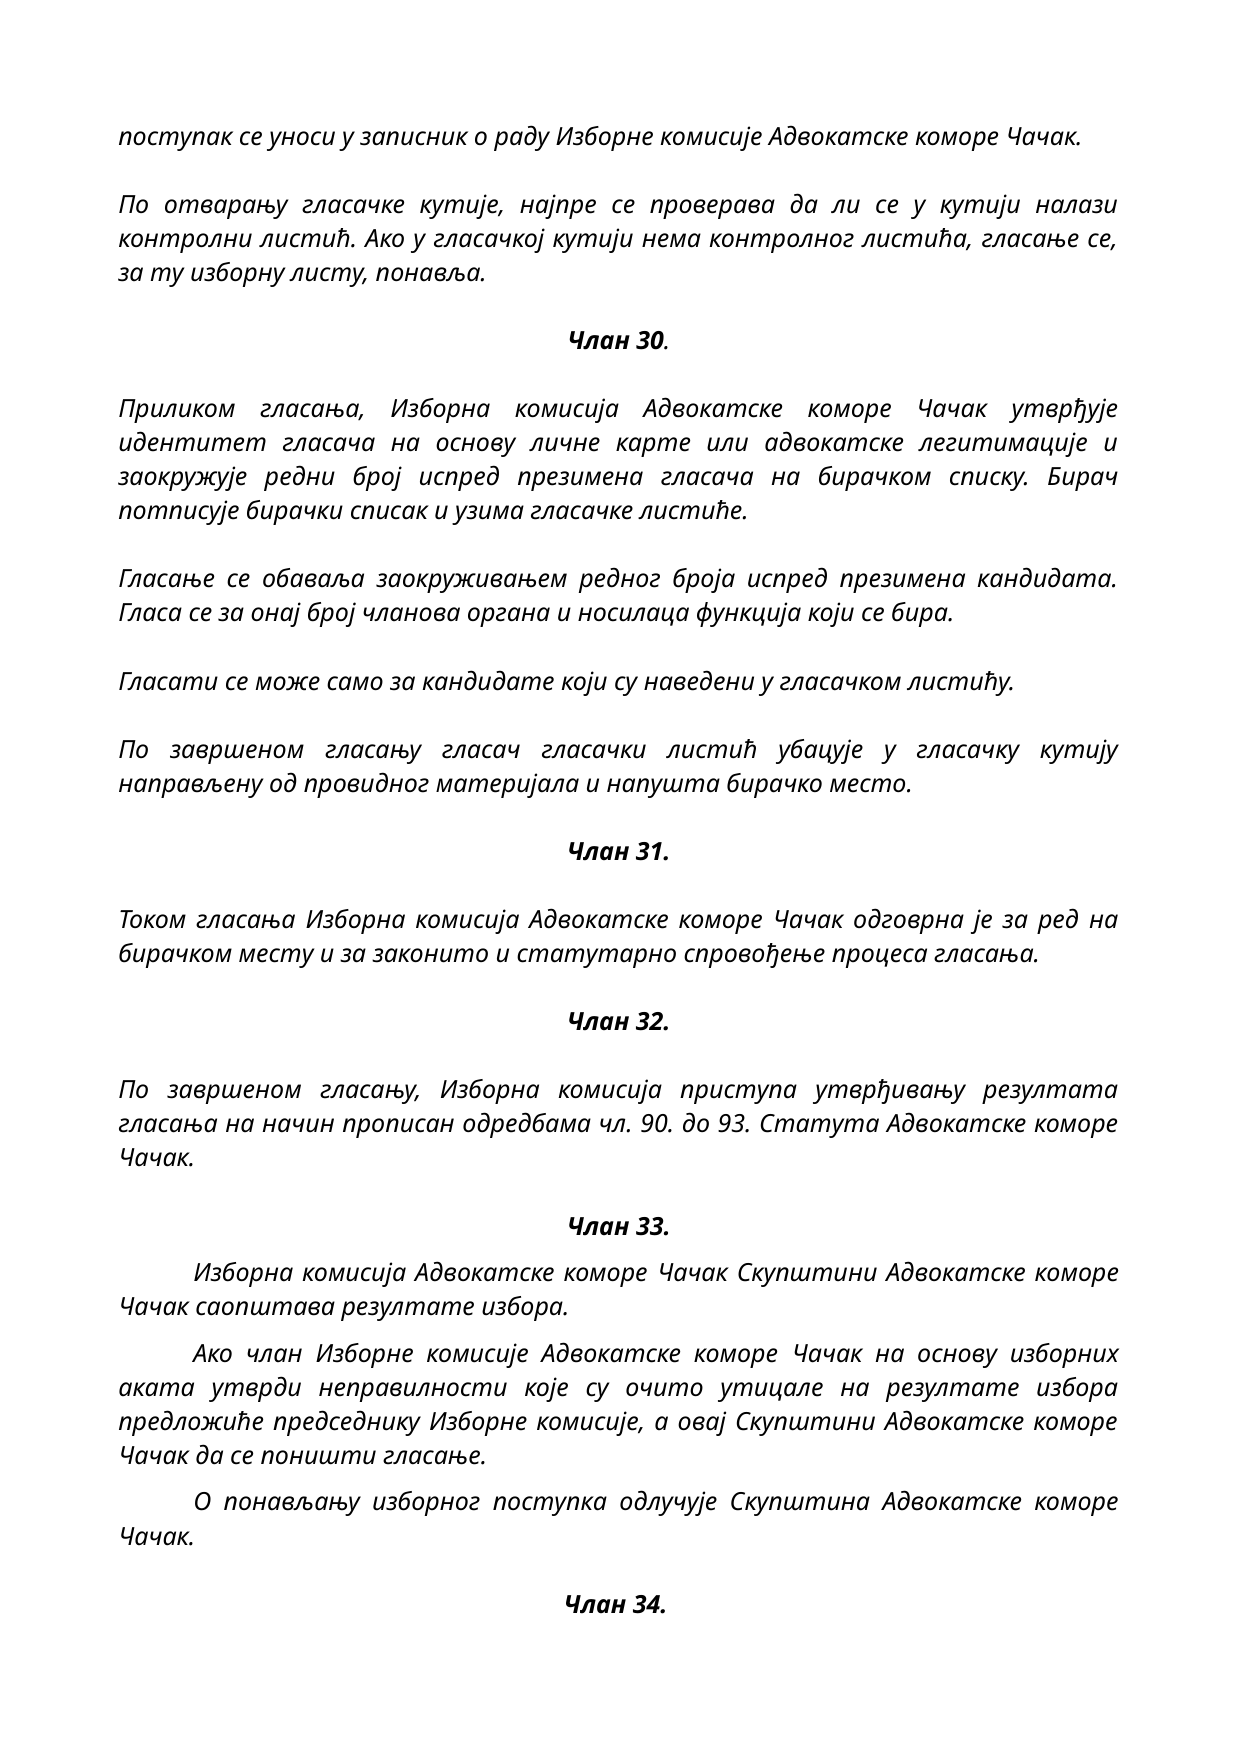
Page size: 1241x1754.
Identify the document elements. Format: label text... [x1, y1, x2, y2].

text Гласање се обаваља заокруживањем редног броја испред презимена кандидата. Гласа се за онај број чланова органа и носилаца функција који се бира. [118, 561, 1122, 629]
text По завршеном гласању гласач гласачки листић убацује у гласачку кутију направљену од провидног материјала и напушта бирачко место. [118, 731, 1122, 799]
text Ако члан Изборне комисије Адвокатске коморе Чачак на основу изборних аката утврди неправилности које су очито утицале на резултате избора предложиће председнику Изборне комисије, а овај Скупштини Адвокатске коморе Чачак да се поништи гласање. [118, 1335, 1122, 1472]
text Члан 31. [118, 833, 1122, 867]
text О понављању изборног поступка одлучује Скупштина Адвокатске коморе Чачак. [118, 1484, 1122, 1552]
text Члан 33. [118, 1208, 1122, 1242]
text Члан 32. [118, 1004, 1122, 1038]
text По отварању гласачке кутије, најпре се проверава да ли се у кутији налази контролни листић. Ако у гласачкој кутији нема контролног листића, гласање се, за ту изборну листу, понавља. [118, 186, 1122, 288]
text Приликом гласања, Изборна комисија Адвокатске коморе Чачак утврђује идентитет гласача на основу личне карте или адвокатске легитимације и заокружује редни број испред презимена гласача на бирачком списку. Бирач потписује бирачки списак и узима гласачке листиће. [118, 391, 1122, 527]
text Изборна комисија Адвокатске коморе Чачак Скупштини Адвокатске коморе Чачак саопштава резултате избора. [118, 1255, 1122, 1323]
text Члан 30. [118, 322, 1122, 357]
text Члан 34. [118, 1586, 1122, 1620]
text Током гласања Изборна комисија Адвокатске коморе Чачак одговрна је за ред на бирачком месту и за законито и статутарно спровођење процеса гласања. [118, 902, 1122, 970]
text По завршеном гласању, Изборна комисија приступа утврђивању резултата гласања на начин прописан одредбама чл. 90. до 93. Статута Адвокатске коморе Чачак. [118, 1072, 1122, 1174]
text Гласати се може само за кандидате који су наведени у гласачком листићу. [118, 663, 1122, 697]
text поступак се уноси у записник о раду Изборне комисије Адвокатске коморе Чачак. [118, 118, 1122, 152]
